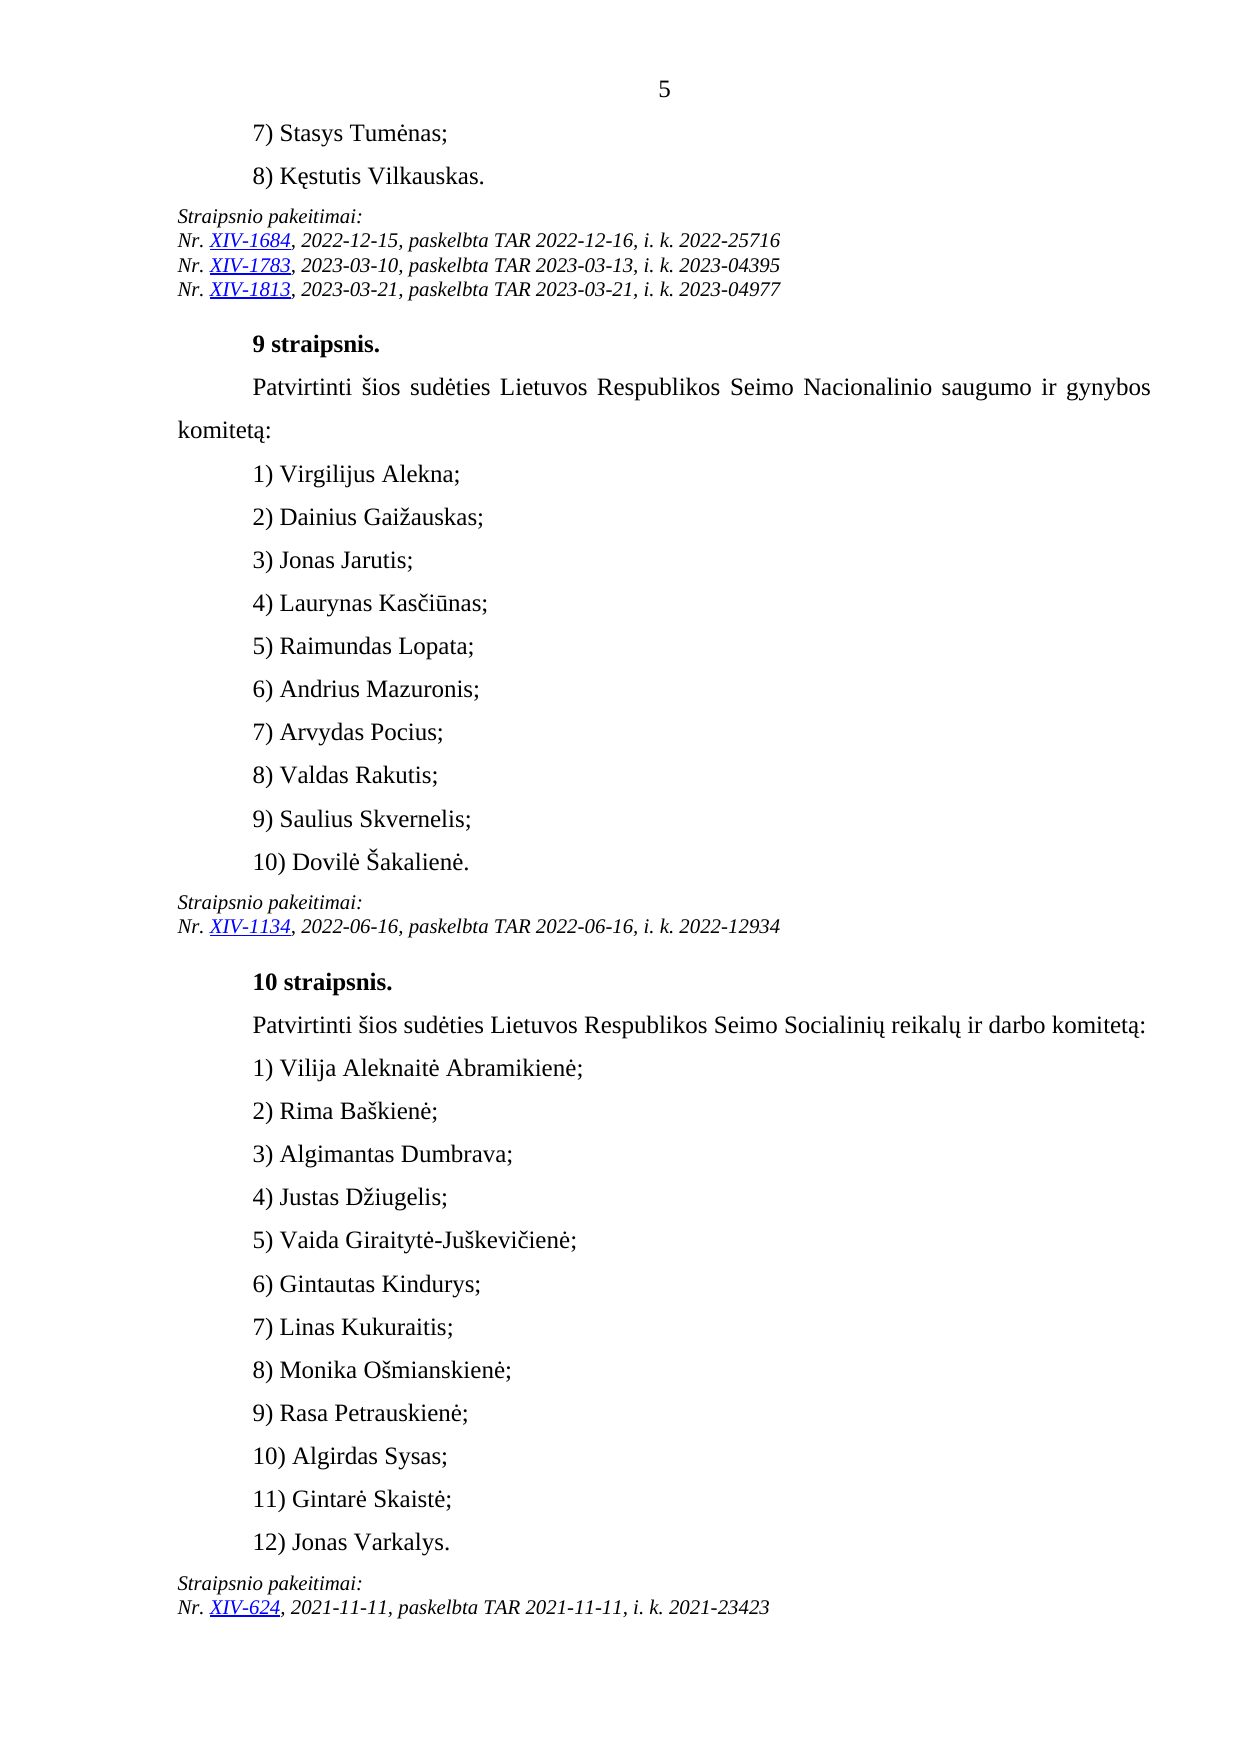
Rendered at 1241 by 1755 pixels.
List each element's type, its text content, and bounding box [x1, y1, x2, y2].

text Nr. XIV-1813, 2023-03-21, paskelbta TAR 2023-03-21, i. k. 2023-04977 [177, 277, 1152, 301]
text 6) Gintautas Kindurys; [177, 1269, 1152, 1297]
text 8) Valdas Rakutis; [177, 761, 1152, 789]
text Patvirtinti šios sudėties Lietuvos Respublikos Seimo Nacionalinio saugumo ir gynybos komitetą: [177, 372, 1152, 444]
text 7) Stasys Tumėnas; [177, 118, 1152, 147]
text Straipsnio pakeitimai: [177, 204, 1152, 228]
text 3) Jonas Jarutis; [177, 545, 1152, 574]
text 10 straipsnis. [177, 967, 1152, 996]
text 8) Monika Ošmianskienė; [177, 1355, 1152, 1384]
text Patvirtinti šios sudėties Lietuvos Respublikos Seimo Socialinių reikalų ir darbo komitetą: [177, 1010, 1152, 1039]
text Straipsnio pakeitimai: [177, 890, 1152, 914]
text 7) Arvydas Pocius; [177, 717, 1152, 746]
text 6) Andrius Mazuronis; [177, 674, 1152, 703]
text 1) Vilija Aleknaitė Abramikienė; [177, 1053, 1152, 1082]
text Nr. XIV-1134, 2022-06-16, paskelbta TAR 2022-06-16, i. k. 2022-12934 [177, 914, 1152, 938]
text 5) Raimundas Lopata; [177, 631, 1152, 660]
text 9) Rasa Petrauskienė; [177, 1398, 1152, 1427]
text 10) Algirdas Sysas; [177, 1441, 1152, 1470]
text 2) Dainius Gaižauskas; [177, 502, 1152, 531]
text 2) Rima Baškienė; [177, 1096, 1152, 1125]
text 9 straipsnis. [177, 329, 1152, 358]
text 8) Kęstutis Vilkauskas. [177, 161, 1152, 190]
text 9) Saulius Skvernelis; [177, 804, 1152, 832]
text 7) Linas Kukuraitis; [177, 1312, 1152, 1341]
text Nr. XIV-1684, 2022-12-15, paskelbta TAR 2022-12-16, i. k. 2022-25716 [177, 228, 1152, 252]
text 3) Algimantas Dumbrava; [177, 1139, 1152, 1168]
text 11) Gintarė Skaistė; [177, 1484, 1152, 1513]
text Nr. XIV-624, 2021-11-11, paskelbta TAR 2021-11-11, i. k. 2021-23423 [177, 1595, 1152, 1619]
text 12) Jonas Varkalys. [177, 1527, 1152, 1556]
text 4) Laurynas Kasčiūnas; [177, 588, 1152, 617]
text 4) Justas Džiugelis; [177, 1182, 1152, 1211]
text 10) Dovilė Šakalienė. [177, 847, 1152, 876]
text Nr. XIV-1783, 2023-03-10, paskelbta TAR 2023-03-13, i. k. 2023-04395 [177, 252, 1152, 277]
text Straipsnio pakeitimai: [177, 1571, 1152, 1595]
text 1) Virgilijus Alekna; [177, 459, 1152, 487]
text 5) Vaida Giraitytė-Juškevičienė; [177, 1226, 1152, 1254]
